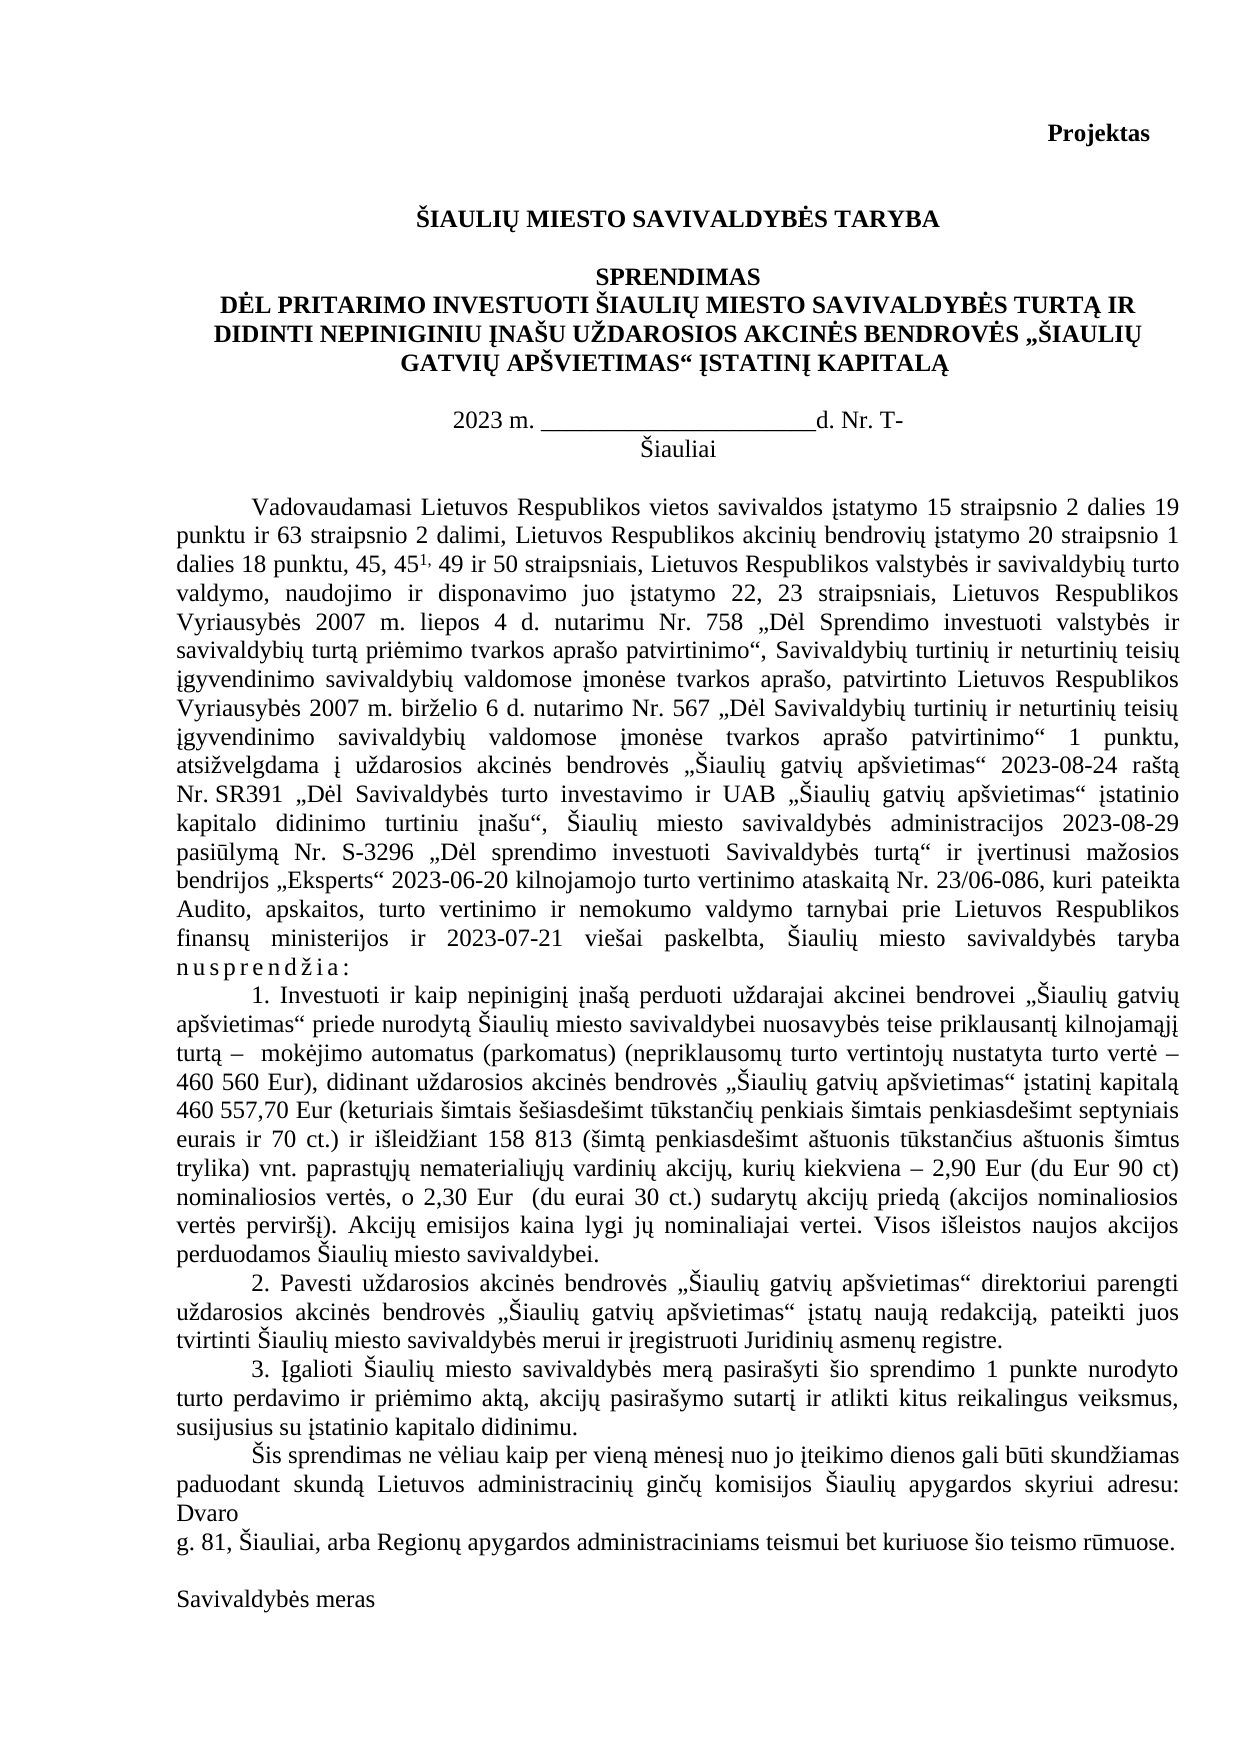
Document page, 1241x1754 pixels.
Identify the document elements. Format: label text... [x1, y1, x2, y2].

text 2. Pavesti uždarosios akcinės bendrovės „Šiaulių gatvių apšvietimas“ direktoriui parengti uždarosios akcinės bendrovės „Šiaulių gatvių apšvietimas“ įstatų naują redakciją, pateikti juos tvirtinti Šiaulių miesto savivaldybės merui ir įregistruoti Juridinių asmenų registre. [176, 1268, 1180, 1354]
text Šis sprendimas ne vėliau kaip per vieną mėnesį nuo jo įteikimo dienos gali būti skundžiamas paduodant skundą Lietuvos administracinių ginčų komisijos Šiaulių apygardos skyriui adresu: Dvaro [176, 1441, 1180, 1527]
text 1. Investuoti ir kaip nepiniginį įnašą perduoti uždarajai akcinei bendrovei „Šiaulių gatvių apšvietimas“ priede nurodytą Šiaulių miesto savivaldybei nuosavybės teise priklausantį kilnojamąjį turtą – mokėjimo automatus (parkomatus) (nepriklausomų turto vertintojų nustatyta turto vertė – 460 560 Eur), didinant uždarosios akcinės bendrovės „Šiaulių gatvių apšvietimas“ įstatinį kapitalą 460 557,70 Eur (keturiais šimtais šešiasdešimt tūkstančių penkiais šimtais penkiasdešimt septyniais eurais ir 70 ct.) ir išleidžiant 158 813 (šimtą penkiasdešimt aštuonis tūkstančius aštuonis šimtus trylika) vnt. paprastųjų nematerialiųjų vardinių akcijų, kurių kiekviena – 2,90 Eur (du Eur 90 ct) nominaliosios vertės, o 2,30 Eur (du eurai 30 ct.) sudarytų akcijų priedą (akcijos nominaliosios vertės perviršį). Akcijų emisijos kaina lygi jų nominaliajai vertei. Visos išleistos naujos akcijos perduodamos Šiaulių miesto savivaldybei. [176, 981, 1180, 1268]
text DĖL PRITARIMO INVESTUOTI ŠIAULIŲ MIESTO SAVIVALDYBĖS TURTĄ IR DIDINTI NEPINIGINIU ĮNAŠU UŽDAROSIOS AKCINĖS BENDROVĖS „ŠIAULIŲ GATVIŲ APŠVIETIMAS“ ĮSTATINĮ KAPITALĄ [176, 291, 1180, 377]
text ŠIAULIŲ MIESTO SAVIVALDYBĖS TARYBA [176, 204, 1180, 233]
text Projektas [176, 118, 1180, 147]
text Šiauliai [176, 434, 1180, 463]
text g. 81, Šiauliai, arba Regionų apygardos administraciniams teismui bet kuriuose šio teismo rūmuose. [176, 1527, 1180, 1556]
text Savivaldybės meras [176, 1584, 1180, 1613]
text 2023 m. ______________________d. Nr. T- [176, 406, 1180, 434]
text 3. Įgalioti Šiaulių miesto savivaldybės merą pasirašyti šio sprendimo 1 punkte nurodyto turto perdavimo ir priėmimo aktą, akcijų pasirašymo sutartį ir atlikti kitus reikalingus veiksmus, susijusius su įstatinio kapitalo didinimu. [176, 1354, 1180, 1441]
text Vadovaudamasi Lietuvos Respublikos vietos savivaldos įstatymo 15 straipsnio 2 dalies 19 punktu ir 63 straipsnio 2 dalimi, Lietuvos Respublikos akcinių bendrovių įstatymo 20 straipsnio 1 dalies 18 punktu, 45, 451, 49 ir 50 straipsniais, Lietuvos Respublikos valstybės ir savivaldybių turto valdymo, naudojimo ir disponavimo juo įstatymo 22, 23 straipsniais, Lietuvos Respublikos Vyriausybės 2007 m. liepos 4 d. nutarimu Nr. 758 „Dėl Sprendimo investuoti valstybės ir savivaldybių turtą priėmimo tvarkos aprašo patvirtinimo“, Savivaldybių turtinių ir neturtinių teisių įgyvendinimo savivaldybių valdomose įmonėse tvarkos aprašo, patvirtinto Lietuvos Respublikos Vyriausybės 2007 m. birželio 6 d. nutarimo Nr. 567 „Dėl Savivaldybių turtinių ir neturtinių teisių įgyvendinimo savivaldybių valdomose įmonėse tvarkos aprašo patvirtinimo“ 1 punktu, atsižvelgdama į uždarosios akcinės bendrovės „Šiaulių gatvių apšvietimas“ 2023-08-24 raštą Nr. SR391 „Dėl Savivaldybės turto investavimo ir UAB „Šiaulių gatvių apšvietimas“ įstatinio kapitalo didinimo turtiniu įnašu“, Šiaulių miesto savivaldybės administracijos 2023-08-29 pasiūlymą Nr. S-3296 „Dėl sprendimo investuoti Savivaldybės turtą“ ir įvertinusi mažosios bendrijos „Eksperts“ 2023-06-20 kilnojamojo turto vertinimo ataskaitą Nr. 23/06-086, kuri pateikta Audito, apskaitos, turto vertinimo ir nemokumo valdymo tarnybai prie Lietuvos Respublikos finansų ministerijos ir 2023-07-21 viešai paskelbta, Šiaulių miesto savivaldybės taryba nusprendžia: [176, 492, 1180, 981]
text SPRENDIMAS [176, 262, 1180, 291]
